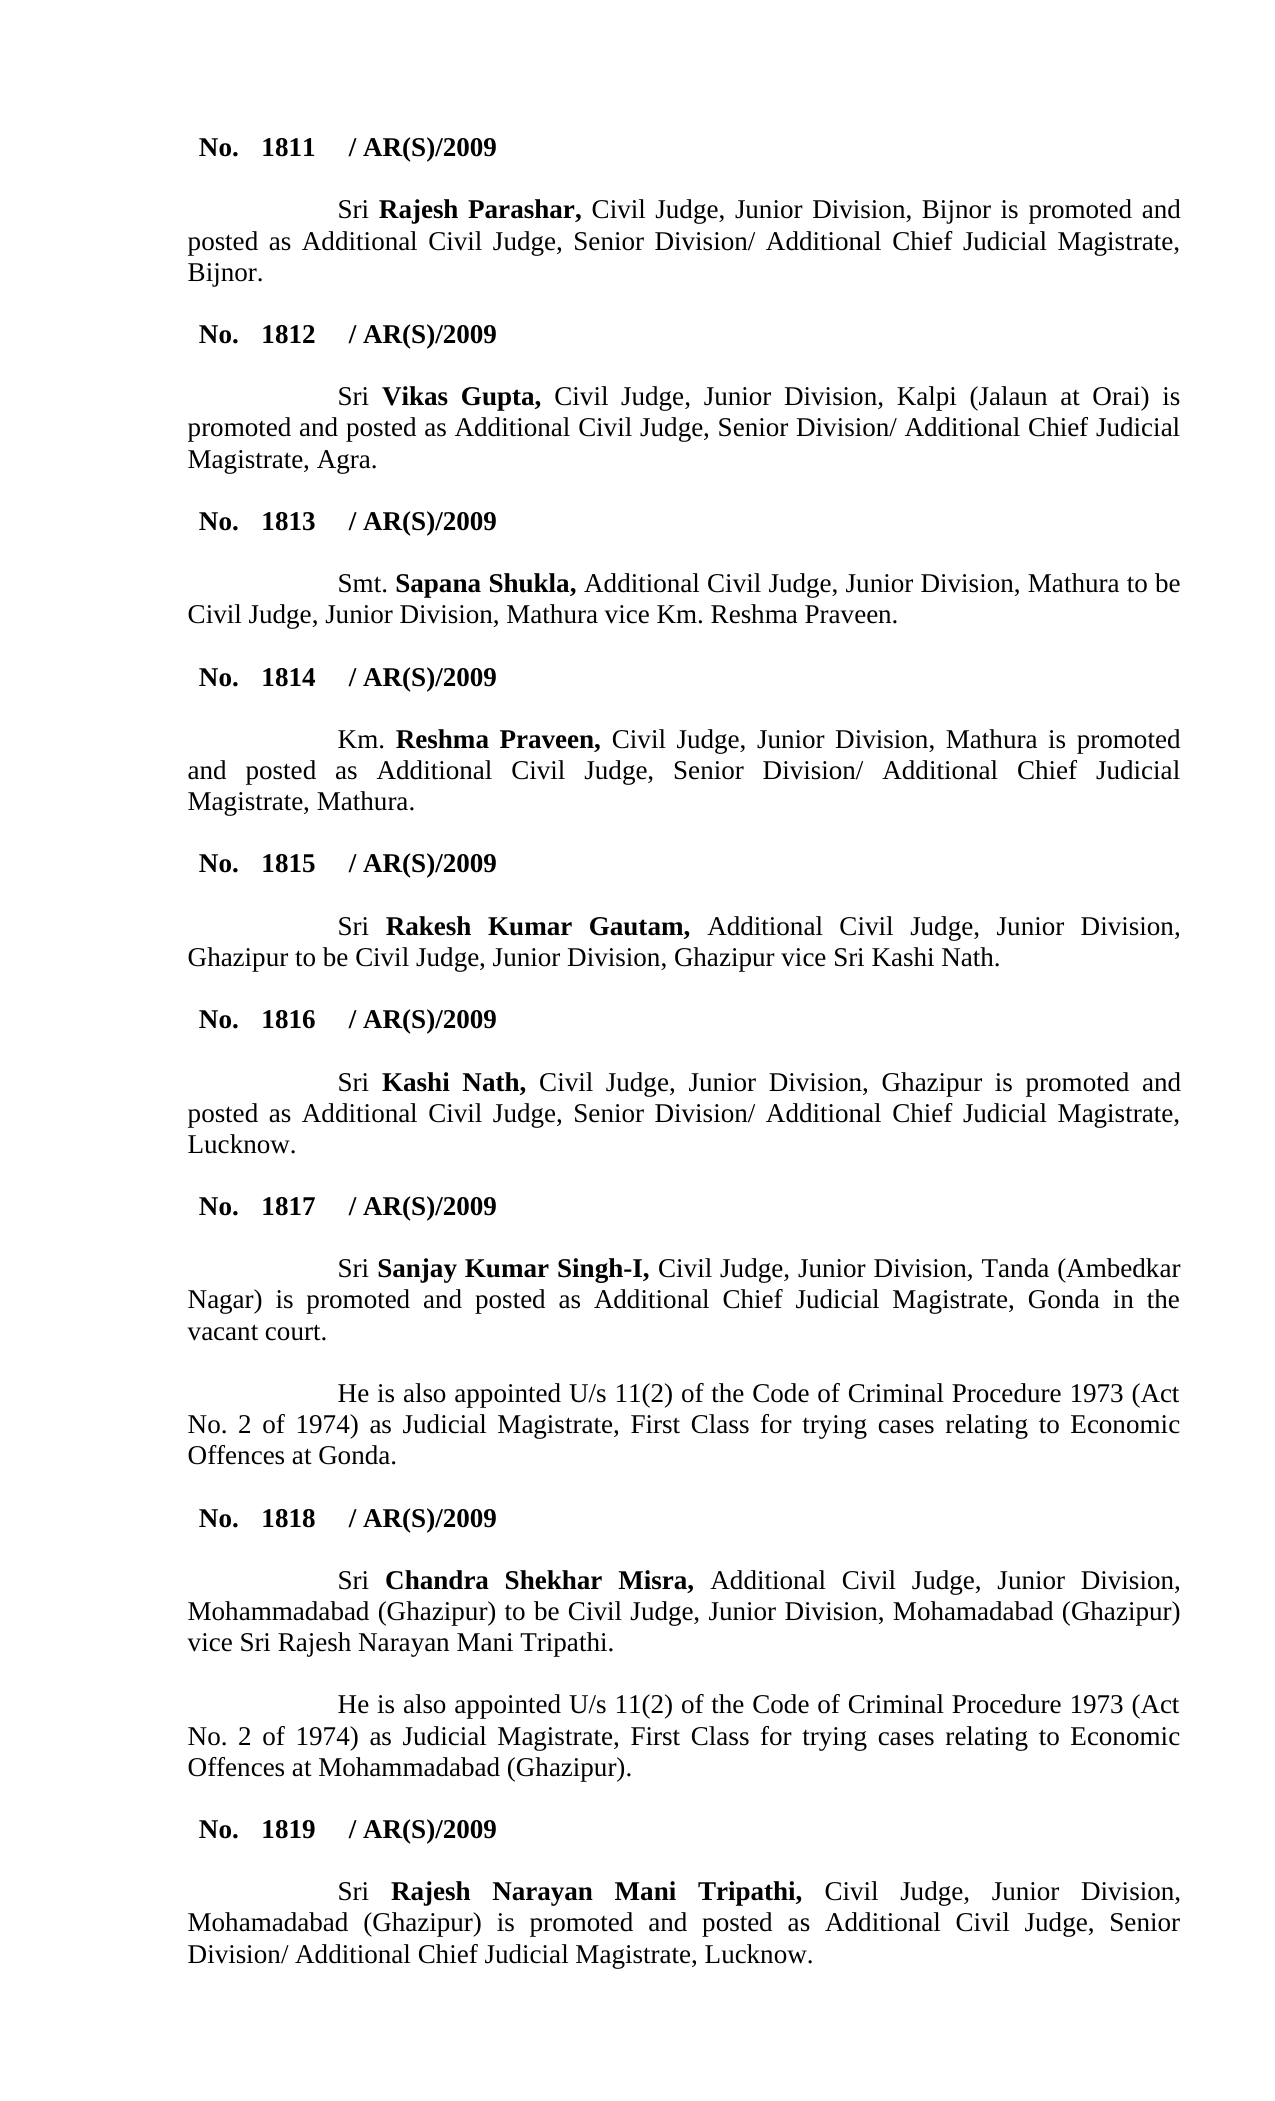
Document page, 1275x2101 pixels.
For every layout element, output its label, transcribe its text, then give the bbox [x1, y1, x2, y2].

table_header No. [188, 848, 250, 879]
table_header / AR(S)/2009 [338, 318, 737, 349]
text Sri Rajesh Narayan Mani Tripathi, Civil Judge, Junior Division, Mohamadabad (Ghazipur) is promoted and posted as Additional Civil Judge, Senior Division/ Additional Chief Judicial Magistrate, Lucknow. [187, 1875, 1181, 1969]
text He is also appointed U/s 11(2) of the Code of Criminal Procedure 1973 (Act No. 2 of 1974) as Judicial Magistrate, First Class for trying cases relating to Economic Offences at Mohammadabad (Ghazipur). [187, 1688, 1181, 1782]
text He is also appointed U/s 11(2) of the Code of Criminal Procedure 1973 (Act No. 2 of 1974) as Judicial Magistrate, First Class for trying cases relating to Economic Offences at Gonda. [187, 1377, 1181, 1471]
table_header No. [188, 131, 250, 162]
table_header 1814 [250, 661, 337, 692]
table_header / AR(S)/2009 [338, 1502, 737, 1533]
table_header 1819 [250, 1813, 337, 1844]
table_header No. [188, 505, 250, 536]
table_header / AR(S)/2009 [338, 848, 737, 879]
text Sri Sanjay Kumar Singh-I, Civil Judge, Junior Division, Tanda (Ambedkar Nagar) is promoted and posted as Additional Chief Judicial Magistrate, Gonda in the vacant court. [187, 1252, 1181, 1346]
table_header / AR(S)/2009 [338, 661, 737, 692]
table_header No. [188, 318, 250, 349]
text Km. Reshma Praveen, Civil Judge, Junior Division, Mathura is promoted and posted as Additional Civil Judge, Senior Division/ Additional Chief Judicial Magistrate, Mathura. [187, 723, 1181, 816]
text Sri Rakesh Kumar Gautam, Additional Civil Judge, Junior Division, Ghazipur to be Civil Judge, Junior Division, Ghazipur vice Sri Kashi Nath. [187, 910, 1181, 972]
table_header 1812 [250, 318, 337, 349]
text Sri Chandra Shekhar Misra, Additional Civil Judge, Junior Division, Mohammadabad (Ghazipur) to be Civil Judge, Junior Division, Mohamadabad (Ghazipur) vice Sri Rajesh Narayan Mani Tripathi. [187, 1564, 1181, 1657]
table_header No. [188, 1813, 250, 1844]
table_header / AR(S)/2009 [338, 1813, 737, 1844]
table_header 1818 [250, 1502, 337, 1533]
table_header No. [188, 1502, 250, 1533]
text Sri Kashi Nath, Civil Judge, Junior Division, Ghazipur is promoted and posted as Additional Civil Judge, Senior Division/ Additional Chief Judicial Magistrate, Lucknow. [187, 1066, 1181, 1159]
table_header 1811 [250, 131, 337, 162]
table_header No. [188, 1003, 250, 1034]
table_header / AR(S)/2009 [338, 1190, 737, 1221]
text Sri Rajesh Parashar, Civil Judge, Junior Division, Bijnor is promoted and posted as Additional Civil Judge, Senior Division/ Additional Chief Judicial Magistrate, Bijnor. [187, 193, 1181, 287]
table_header / AR(S)/2009 [338, 505, 737, 536]
table_header 1813 [250, 505, 337, 536]
text Smt. Sapana Shukla, Additional Civil Judge, Junior Division, Mathura to be Civil Judge, Junior Division, Mathura vice Km. Reshma Praveen. [187, 567, 1181, 629]
table_header 1816 [250, 1003, 337, 1034]
table_header No. [188, 1190, 250, 1221]
table_header / AR(S)/2009 [338, 131, 737, 162]
table_header / AR(S)/2009 [338, 1003, 737, 1034]
table_header 1815 [250, 848, 337, 879]
table_header 1817 [250, 1190, 337, 1221]
text Sri Vikas Gupta, Civil Judge, Junior Division, Kalpi (Jalaun at Orai) is promoted and posted as Additional Civil Judge, Senior Division/ Additional Chief Judicial Magistrate, Agra. [187, 380, 1181, 474]
table_header No. [188, 661, 250, 692]
